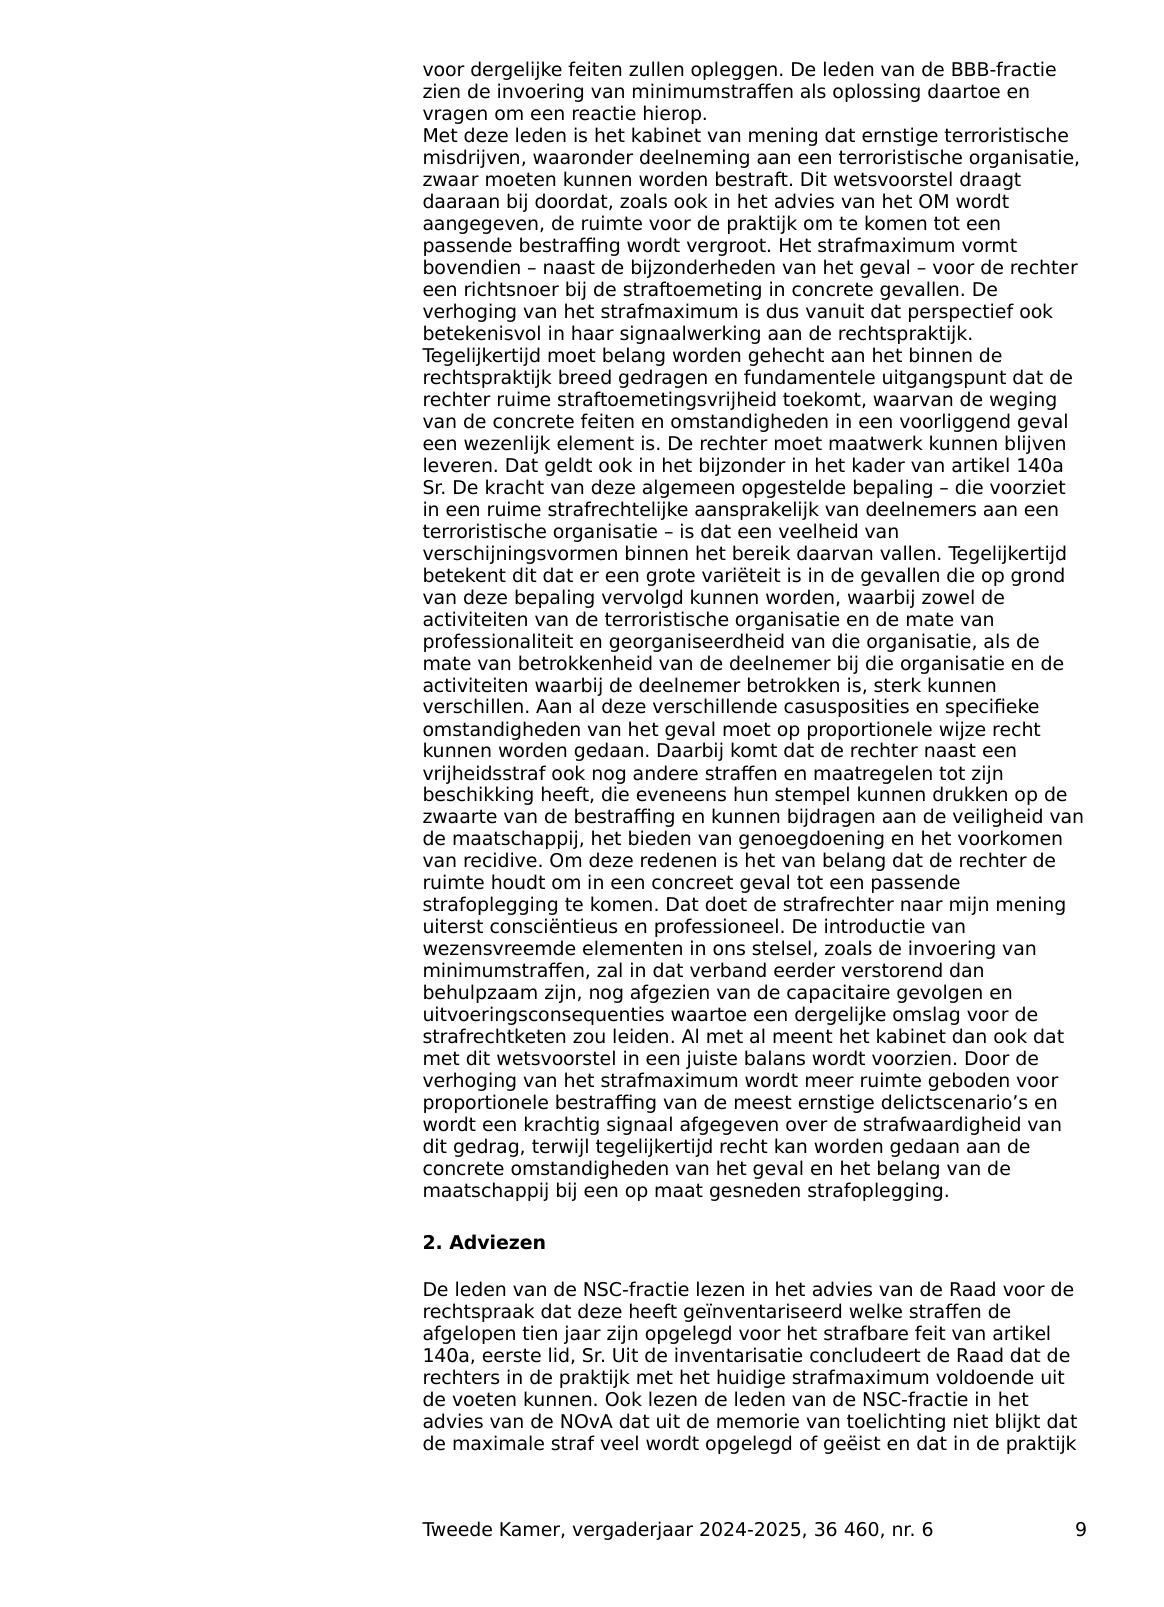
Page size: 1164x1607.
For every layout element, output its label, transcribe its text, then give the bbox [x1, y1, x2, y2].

text De leden van de NSC-fractie lezen in het advies van de Raad voor de rechtspraak dat deze heeft geïnventariseerd welke straffen de afgelopen tien jaar zijn opgelegd voor het strafbare feit van artikel 140a, eerste lid, Sr. Uit de inventarisatie concludeert de Raad dat de rechters in de praktijk met het huidige strafmaximum voldoende uit de voeten kunnen. Ook lezen de leden van de NSC-fractie in het advies van de NOvA dat uit de memorie van toelichting niet blijkt dat de maximale straf veel wordt opgelegd of geëist en dat in de praktijk [422, 1279, 1087, 1455]
text Met deze leden is het kabinet van mening dat ernstige terroristische misdrijven, waaronder deelneming aan een terroristische organisatie, zwaar moeten kunnen worden bestraft. Dit wetsvoorstel draagt daaraan bij doordat, zoals ook in het advies van het OM wordt aangegeven, de ruimte voor de praktijk om te komen tot een passende bestraffing wordt vergroot. Het strafmaximum vormt bovendien – naast de bijzonderheden van het geval – voor de rechter een richtsnoer bij de straftoemeting in concrete gevallen. De verhoging van het strafmaximum is dus vanuit dat perspectief ook betekenisvol in haar signaalwerking aan de rechtspraktijk. Tegelijkertijd moet belang worden gehecht aan het binnen de rechtspraktijk breed gedragen en fundamentele uitgangspunt dat de rechter ruime straftoemetingsvrijheid toekomt, waarvan de weging van de concrete feiten en omstandigheden in een voorliggend geval een wezenlijk element is. De rechter moet maatwerk kunnen blijven leveren. Dat geldt ook in het bijzonder in het kader van artikel 140a Sr. De kracht van deze algemeen opgestelde bepaling – die voorziet in een ruime strafrechtelijke aansprakelijk van deelnemers aan een terroristische organisatie – is dat een veelheid van verschijningsvormen binnen het bereik daarvan vallen. Tegelijkertijd betekent dit dat er een grote variëteit is in de gevallen die op grond van deze bepaling vervolgd kunnen worden, waarbij zowel de activiteiten van de terroristische organisatie en de mate van professionaliteit en georganiseerdheid van die organisatie, als de mate van betrokkenheid van de deelnemer bij die organisatie en de activiteiten waarbij de deelnemer betrokken is, sterk kunnen verschillen. Aan al deze verschillende casusposities en specifieke omstandigheden van het geval moet op proportionele wijze recht kunnen worden gedaan. Daarbij komt dat de rechter naast een vrijheidsstraf ook nog andere straffen en maatregelen tot zijn beschikking heeft, die eveneens hun stempel kunnen drukken op de zwaarte van de bestraffing en kunnen bijdragen aan de veiligheid van de maatschappij, het bieden van genoegdoening en het voorkomen van recidive. Om deze redenen is het van belang dat de rechter de ruimte houdt om in een concreet geval tot een passende strafoplegging te komen. Dat doet de strafrechter naar mijn mening uiterst consciëntieus en professioneel. De introductie van wezensvreemde elementen in ons stelsel, zoals de invoering van minimumstraffen, zal in dat verband eerder verstorend dan behulpzaam zijn, nog afgezien van de capacitaire gevolgen en uitvoeringsconsequenties waartoe een dergelijke omslag voor de strafrechtketen zou leiden. Al met al meent het kabinet dan ook dat met dit wetsvoorstel in een juiste balans wordt voorzien. Door de verhoging van het strafmaximum wordt meer ruimte geboden voor proportionele bestraffing van de meest ernstige delictscenario’s en wordt een krachtig signaal afgegeven over de strafwaardigheid van dit gedrag, terwijl tegelijkertijd recht kan worden gedaan aan de concrete omstandigheden van het geval en het belang van de maatschappij bij een op maat gesneden strafoplegging. [422, 125, 1087, 1202]
text voor dergelijke feiten zullen opleggen. De leden van de BBB-fractie zien de invoering van minimumstraffen als oplossing daartoe en vragen om een reactie hierop. [422, 59, 1087, 125]
subtitle 2. Adviezen [422, 1232, 1087, 1254]
